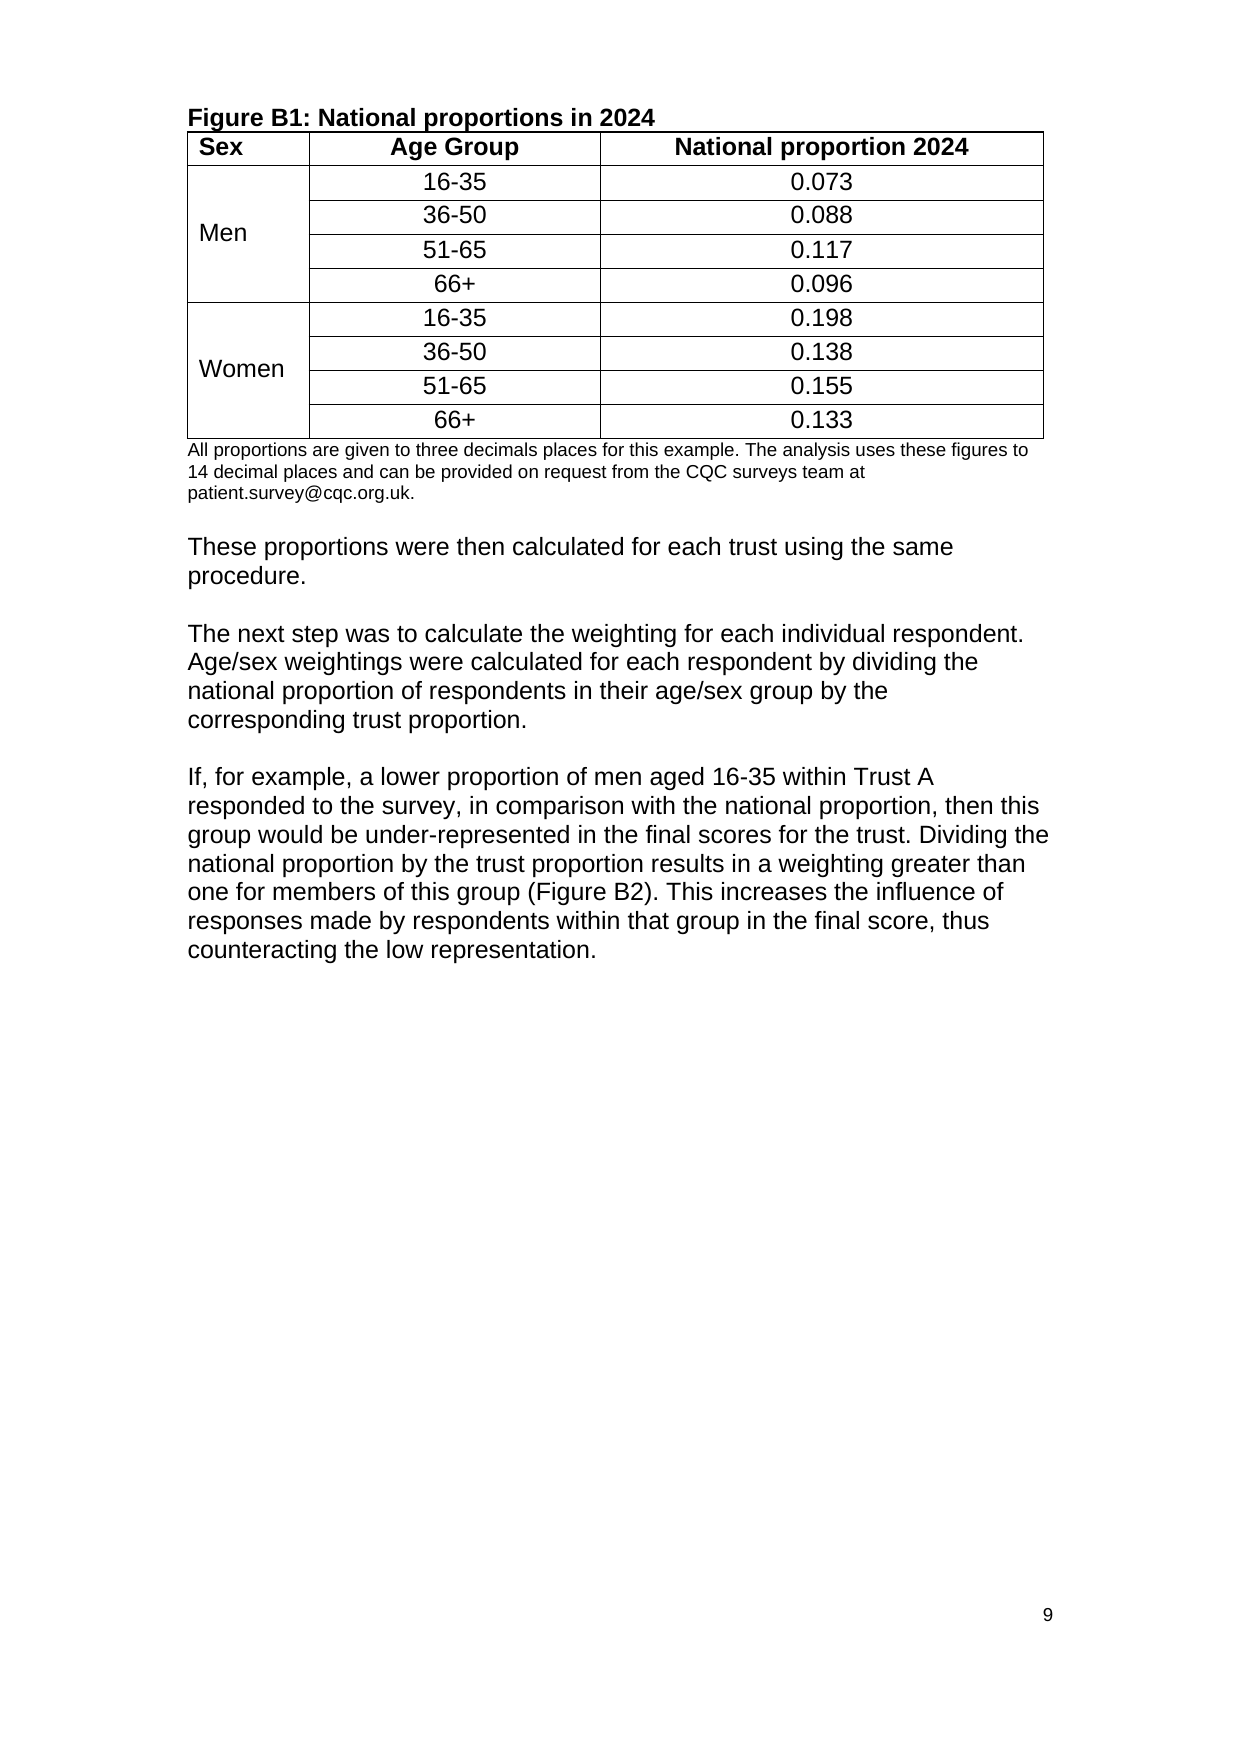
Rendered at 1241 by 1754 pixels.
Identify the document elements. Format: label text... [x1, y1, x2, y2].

text If, for example, a lower proportion of men aged 16-35 within Trust A responded to the survey, in comparison with the national proportion, then this group would be under-represented in the final scores for the trust. Dividing the national proportion by the trust proportion results in a weighting greater than one for members of this group (Figure B2). This increases the influence of responses made by respondents within that group in the final score, thus counteracting the low representation. [187, 762, 1053, 964]
text The next step was to calculate the weighting for each individual respondent. Age/sex weightings were calculated for each respondent by dividing the national proportion of respondents in their age/sex group by the corresponding trust proportion. [187, 619, 1053, 734]
text Figure B1: National proportions in 2024 [187, 103, 1053, 131]
text These proportions were then calculated for each trust using the same procedure. [187, 532, 1053, 590]
table_cell 0.138 [601, 337, 1043, 370]
table_cell 0.155 [601, 371, 1043, 404]
table_cell Men [188, 166, 309, 302]
table_header Sex [188, 133, 309, 165]
table_cell 16-35 [310, 166, 600, 199]
table_cell 16-35 [310, 303, 600, 336]
table_cell 0.198 [601, 303, 1043, 336]
table_cell 0.117 [601, 235, 1043, 268]
table_cell 51-65 [310, 371, 600, 404]
table_cell Women [188, 303, 309, 438]
table_cell 36-50 [310, 337, 600, 370]
table_cell 0.096 [601, 269, 1043, 302]
table_cell 51-65 [310, 235, 600, 268]
table_cell 36-50 [310, 201, 600, 233]
text All proportions are given to three decimals places for this example. The analysis uses these figures to 14 decimal places and can be provided on request from the CQC surveys team at patient.survey@cqc.org.uk. [187, 439, 1053, 504]
table_cell 66+ [310, 405, 600, 438]
table_cell 0.088 [601, 201, 1043, 233]
table_cell 0.073 [601, 166, 1043, 199]
table_header Age Group [310, 133, 600, 165]
table_cell 0.133 [601, 405, 1043, 438]
table_cell 66+ [310, 269, 600, 302]
table_header National proportion 2024 [601, 133, 1043, 165]
